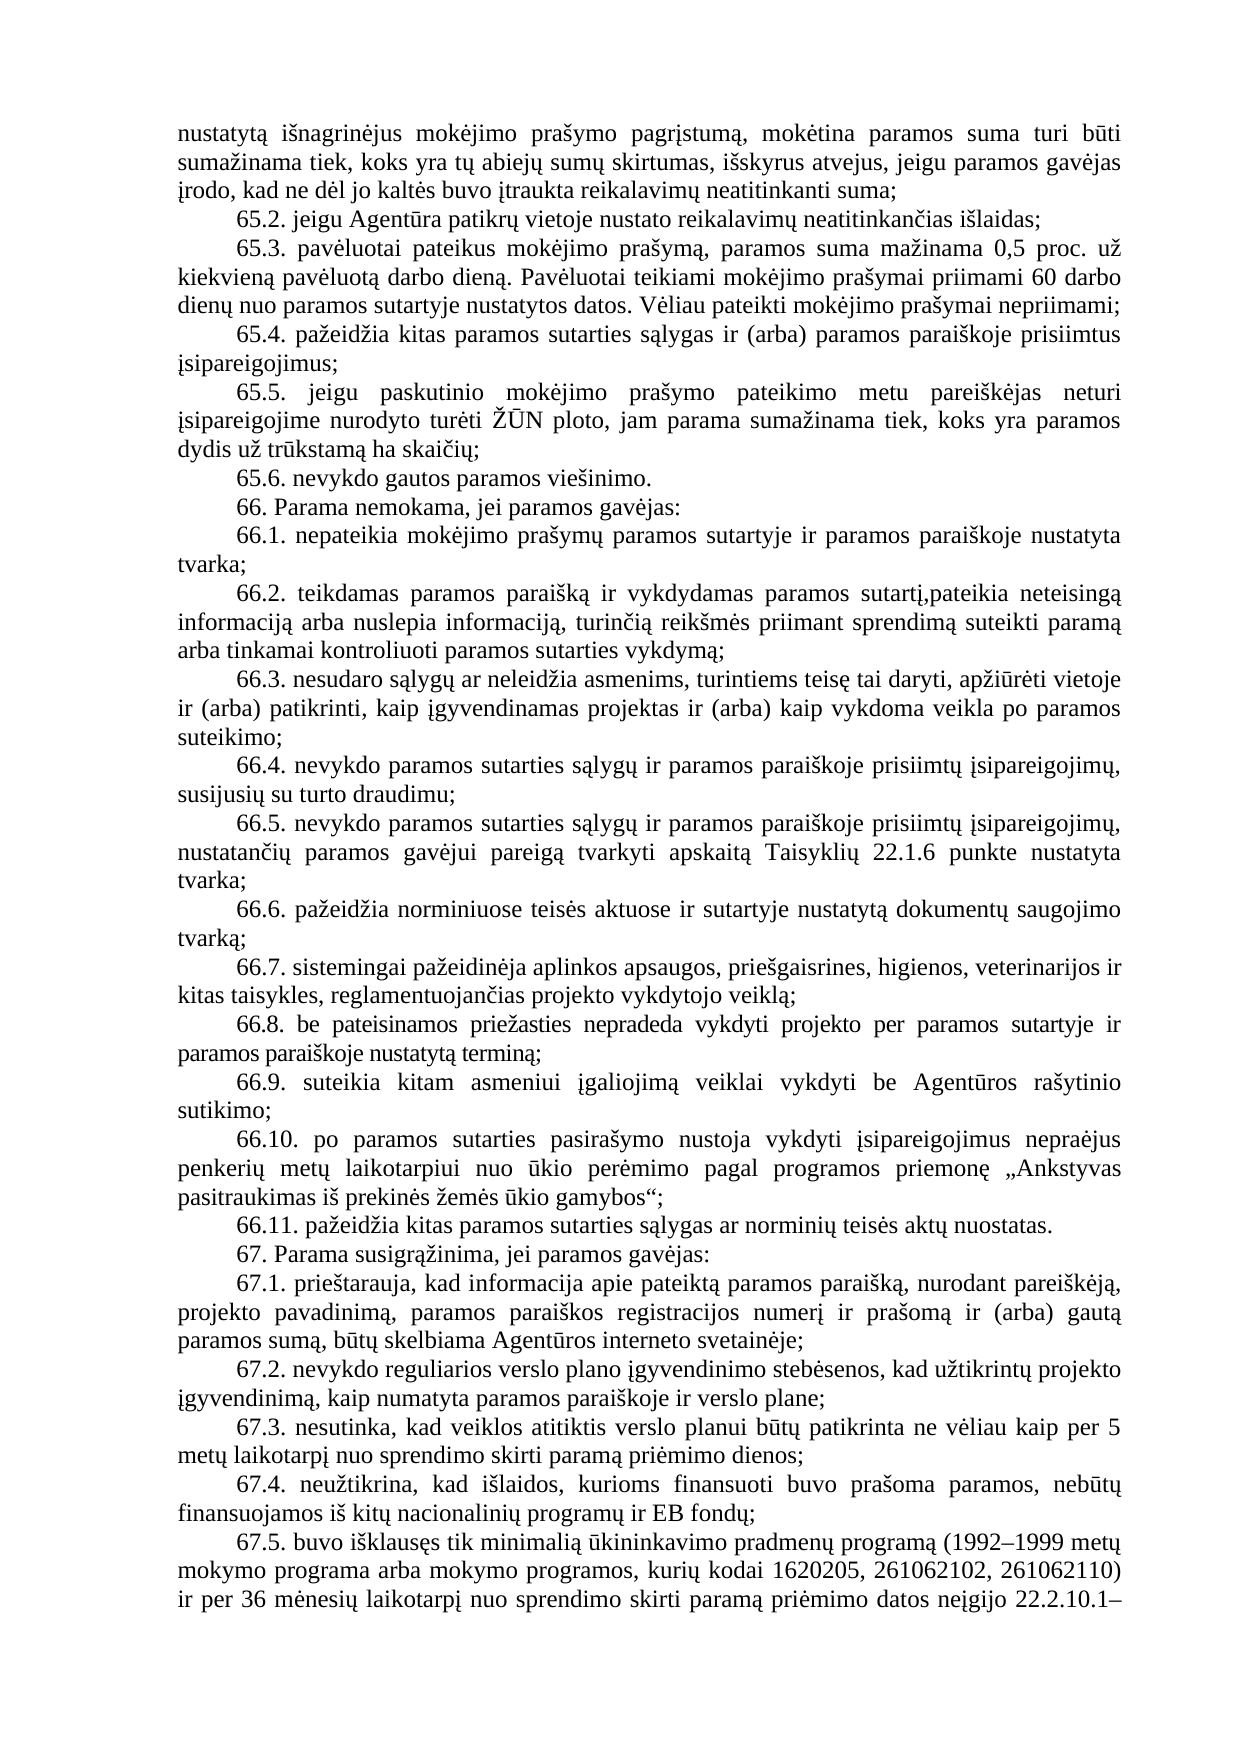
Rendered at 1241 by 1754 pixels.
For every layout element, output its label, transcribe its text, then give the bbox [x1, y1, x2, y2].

text 65.6. nevykdo gautos paramos viešinimo. [177, 463, 1122, 492]
text 66.6. pažeidžia norminiuose teisės aktuose ir sutartyje nustatytą dokumentų saugojimo tvarką; [177, 894, 1122, 952]
text 66.4. nevykdo paramos sutarties sąlygų ir paramos paraiškoje prisiimtų įsipareigojimų, susijusių su turto draudimu; [177, 751, 1122, 808]
text 67.4. neužtikrina, kad išlaidos, kurioms finansuoti buvo prašoma paramos, nebūtų finansuojamos iš kitų nacionalinių programų ir EB fondų; [177, 1469, 1122, 1527]
text 66.11. pažeidžia kitas paramos sutarties sąlygas ar norminių teisės aktų nuostatas. [177, 1211, 1122, 1239]
text 66. Parama nemokama, jei paramos gavėjas: [177, 492, 1122, 521]
text 67.5. buvo išklausęs tik minimalią ūkininkavimo pradmenų programą (1992–1999 metų mokymo programa arba mokymo programos, kurių kodai 1620205, 261062102, 261062110) ir per 36 mėnesių laikotarpį nuo sprendimo skirti paramą priėmimo datos neįgijo 22.2.10.1– [177, 1527, 1122, 1613]
text 65.3. pavėluotai pateikus mokėjimo prašymą, paramos suma mažinama 0,5 proc. už kiekvieną pavėluotą darbo dieną. Pavėluotai teikiami mokėjimo prašymai priimami 60 darbo dienų nuo paramos sutartyje nustatytos datos. Vėliau pateikti mokėjimo prašymai nepriimami; [177, 233, 1122, 319]
text 67.1. prieštarauja, kad informacija apie pateiktą paramos paraišką, nurodant pareiškėją, projekto pavadinimą, paramos paraiškos registracijos numerį ir prašomą ir (arba) gautą paramos sumą, būtų skelbiama Agentūros interneto svetainėje; [177, 1268, 1122, 1354]
text 66.2. teikdamas paramos paraišką ir vykdydamas paramos sutartį,pateikia neteisingą informaciją arba nuslepia informaciją, turinčią reikšmės priimant sprendimą suteikti paramą arba tinkamai kontroliuoti paramos sutarties vykdymą; [177, 578, 1122, 664]
text 65.4. pažeidžia kitas paramos sutarties sąlygas ir (arba) paramos paraiškoje prisiimtus įsipareigojimus; [177, 319, 1122, 377]
text nustatytą išnagrinėjus mokėjimo prašymo pagrįstumą, mokėtina paramos suma turi būti sumažinama tiek, koks yra tų abiejų sumų skirtumas, išskyrus atvejus, jeigu paramos gavėjas įrodo, kad ne dėl jo kaltės buvo įtraukta reikalavimų neatitinkanti suma; [177, 118, 1122, 204]
text 66.10. po paramos sutarties pasirašymo nustoja vykdyti įsipareigojimus nepraėjus penkerių metų laikotarpiui nuo ūkio perėmimo pagal programos priemonę „Ankstyvas pasitraukimas iš prekinės žemės ūkio gamybos“; [177, 1124, 1122, 1211]
text 66.7. sistemingai pažeidinėja aplinkos apsaugos, priešgaisrines, higienos, veterinarijos ir kitas taisykles, reglamentuojančias projekto vykdytojo veiklą; [177, 952, 1122, 1009]
text 65.2. jeigu Agentūra patikrų vietoje nustato reikalavimų neatitinkančias išlaidas; [177, 204, 1122, 233]
text 67. Parama susigrąžinima, jei paramos gavėjas: [177, 1239, 1122, 1268]
text 65.5. jeigu paskutinio mokėjimo prašymo pateikimo metu pareiškėjas neturi įsipareigojime nurodyto turėti ŽŪN ploto, jam parama sumažinama tiek, koks yra paramos dydis už trūkstamą ha skaičių; [177, 377, 1122, 463]
text 66.9. suteikia kitam asmeniui įgaliojimą veiklai vykdyti be Agentūros rašytinio sutikimo; [177, 1067, 1122, 1124]
text 66.5. nevykdo paramos sutarties sąlygų ir paramos paraiškoje prisiimtų įsipareigojimų, nustatančių paramos gavėjui pareigą tvarkyti apskaitą Taisyklių 22.1.6 punkte nustatyta tvarka; [177, 808, 1122, 894]
text 66.3. nesudaro sąlygų ar neleidžia asmenims, turintiems teisę tai daryti, apžiūrėti vietoje ir (arba) patikrinti, kaip įgyvendinamas projektas ir (arba) kaip vykdoma veikla po paramos suteikimo; [177, 664, 1122, 751]
text 67.2. nevykdo reguliarios verslo plano įgyvendinimo stebėsenos, kad užtikrintų projekto įgyvendinimą, kaip numatyta paramos paraiškoje ir verslo plane; [177, 1354, 1122, 1412]
text 67.3. nesutinka, kad veiklos atitiktis verslo planui būtų patikrinta ne vėliau kaip per 5 metų laikotarpį nuo sprendimo skirti paramą priėmimo dienos; [177, 1412, 1122, 1469]
text 66.8. be pateisinamos priežasties nepradeda vykdyti projekto per paramos sutartyje ir paramos paraiškoje nustatytą terminą; [177, 1009, 1122, 1067]
text 66.1. nepateikia mokėjimo prašymų paramos sutartyje ir paramos paraiškoje nustatyta tvarka; [177, 521, 1122, 578]
